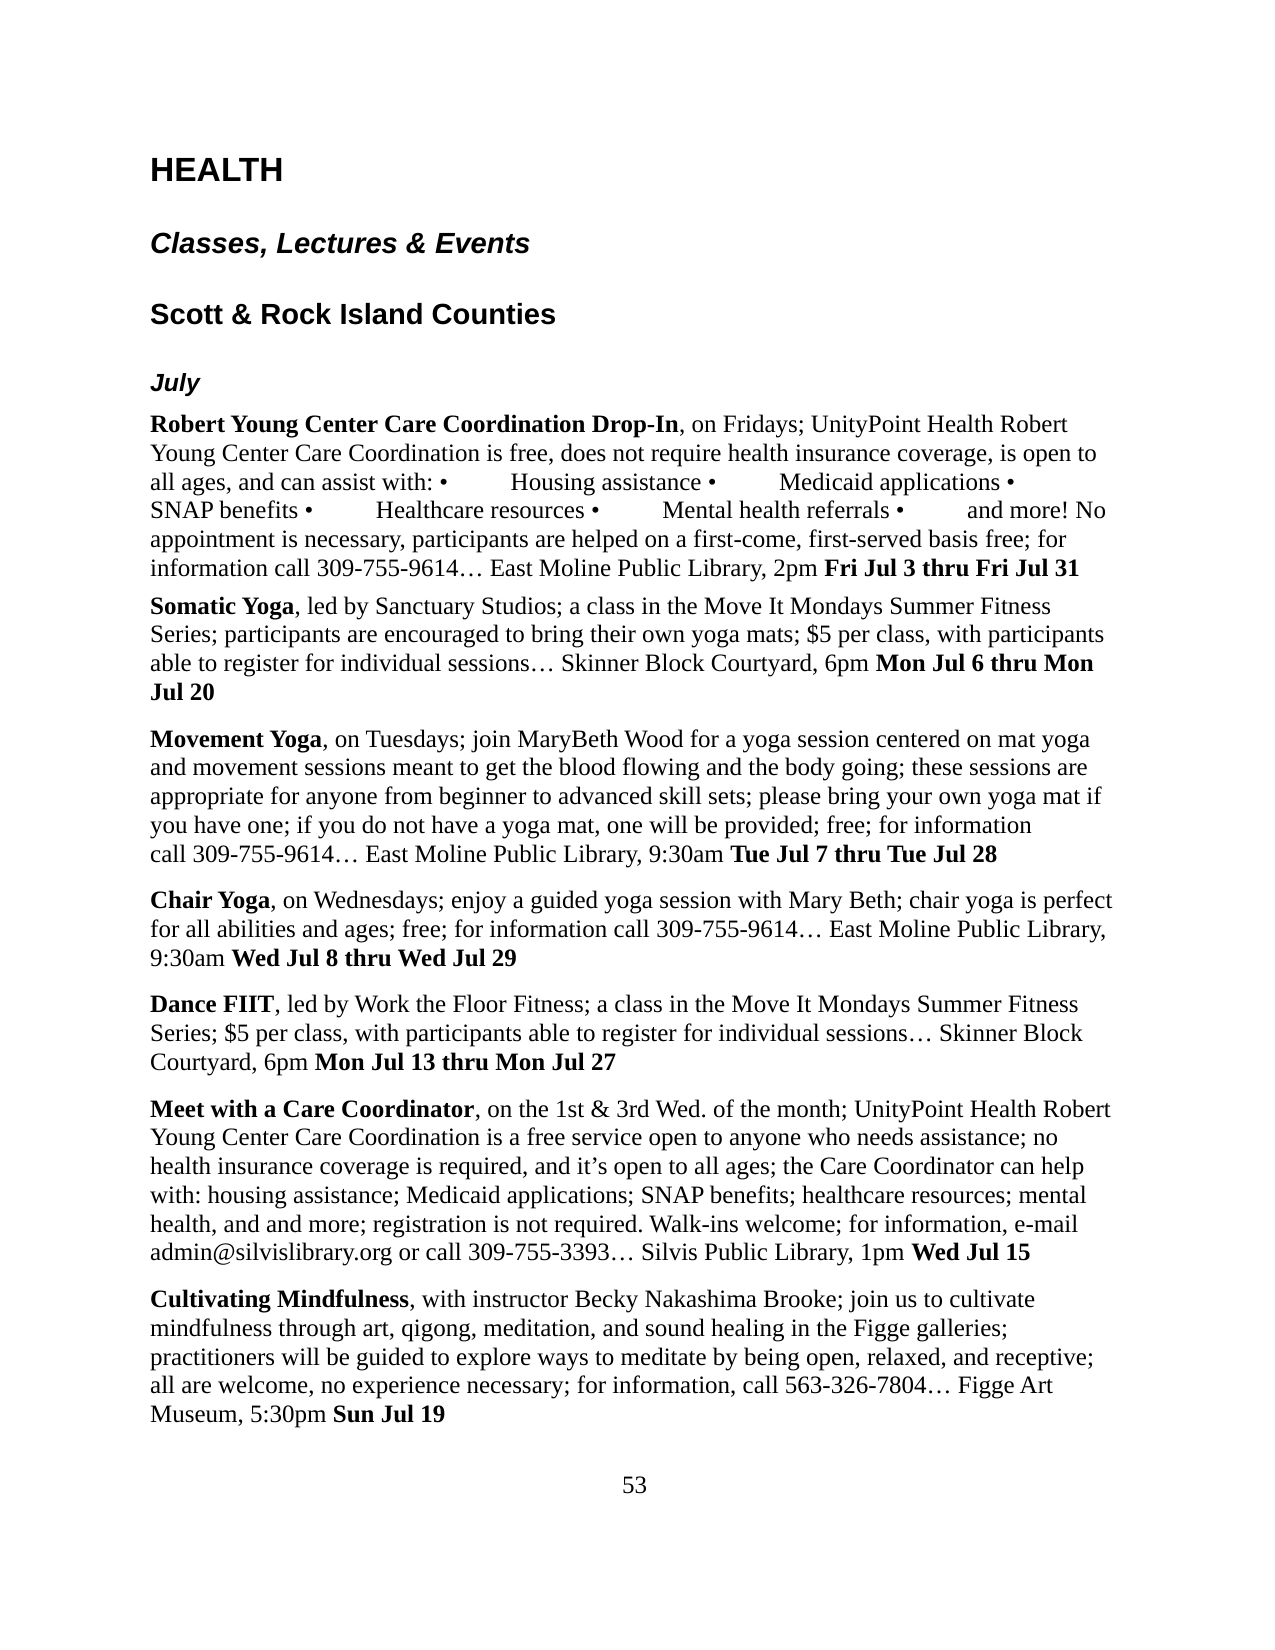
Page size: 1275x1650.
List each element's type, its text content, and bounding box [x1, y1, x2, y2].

text Movement Yoga, on Tuesdays; join MaryBeth Wood for a yoga session centered on mat yoga and movement sessions meant to get the blood flowing and the body going; these sessions are appropriate for anyone from beginner to advanced skill sets; please bring your own yoga mat if you have one; if you do not have a yoga mat, one will be provided; free; for information call 309-755-9614… East Moline Public Library, 9:30am Tue Jul 7 thru Tue Jul 28 [150, 724, 1125, 867]
subtitle Scott & Rock Island Counties [150, 297, 1125, 331]
text Dance FIIT, led by Work the Floor Fitness; a class in the Move It Mondays Summer Fitness Series; $5 per class, with participants able to register for individual sessions… Skinner Block Courtyard, 6pm Mon Jul 13 thru Mon Jul 27 [150, 989, 1125, 1076]
text Somatic Yoga, led by Sanctuary Studios; a class in the Move It Mondays Summer Fitness Series; participants are encouraged to bring their own yoga mats; $5 per class, with participants able to register for individual sessions… Skinner Block Courtyard, 6pm Mon Jul 6 thru Mon Jul 20 [150, 591, 1125, 706]
text Meet with a Care Coordinator, on the 1st & 3rd Wed. of the month; UnityPoint Health Robert Young Center Care Coordination is a free service open to anyone who needs assistance; no health insurance coverage is required, and it’s open to all ages; the Care Coordinator can help with: housing assistance; Medicaid applications; SNAP benefits; healthcare resources; mental health, and and more; registration is not required. Walk-ins welcome; for information, e-mail admin@silvislibrary.org or call 309-755-3393… Silvis Public Library, 1pm Wed Jul 15 [150, 1094, 1125, 1266]
text Cultivating Mindfulness, with instructor Becky Nakashima Brooke; join us to cultivate mindfulness through art, qigong, meditation, and sound healing in the Figge galleries; practitioners will be guided to explore ways to meditate by being open, relaxed, and receptive; all are welcome, no experience necessary; for information, call 563-326-7804… Figge Art Museum, 5:30pm Sun Jul 19 [150, 1284, 1125, 1428]
text Robert Young Center Care Coordination Drop-In, on Fridays; UnityPoint Health Robert Young Center Care Coordination is free, does not require health insurance coverage, is open to all ages, and can assist with: • Housing assistance • Medicaid applications • SNAP benefits • Healthcare resources • Mental health referrals • and more! No appointment is necessary, participants are helped on a first-come, first-served basis free; for information call 309-755-9614… East Moline Public Library, 2pm Fri Jul 3 thru Fri Jul 31 [150, 409, 1125, 582]
subtitle HEALTH [150, 150, 1125, 189]
text Chair Yoga, on Wednesdays; enjoy a guided yoga session with Mary Beth; chair yoga is perfect for all abilities and ages; free; for information call 309-755-9614… East Moline Public Library, 9:30am Wed Jul 8 thru Wed Jul 29 [150, 885, 1125, 972]
subtitle July [150, 368, 1125, 397]
subtitle Classes, Lectures & Events [150, 226, 1125, 260]
